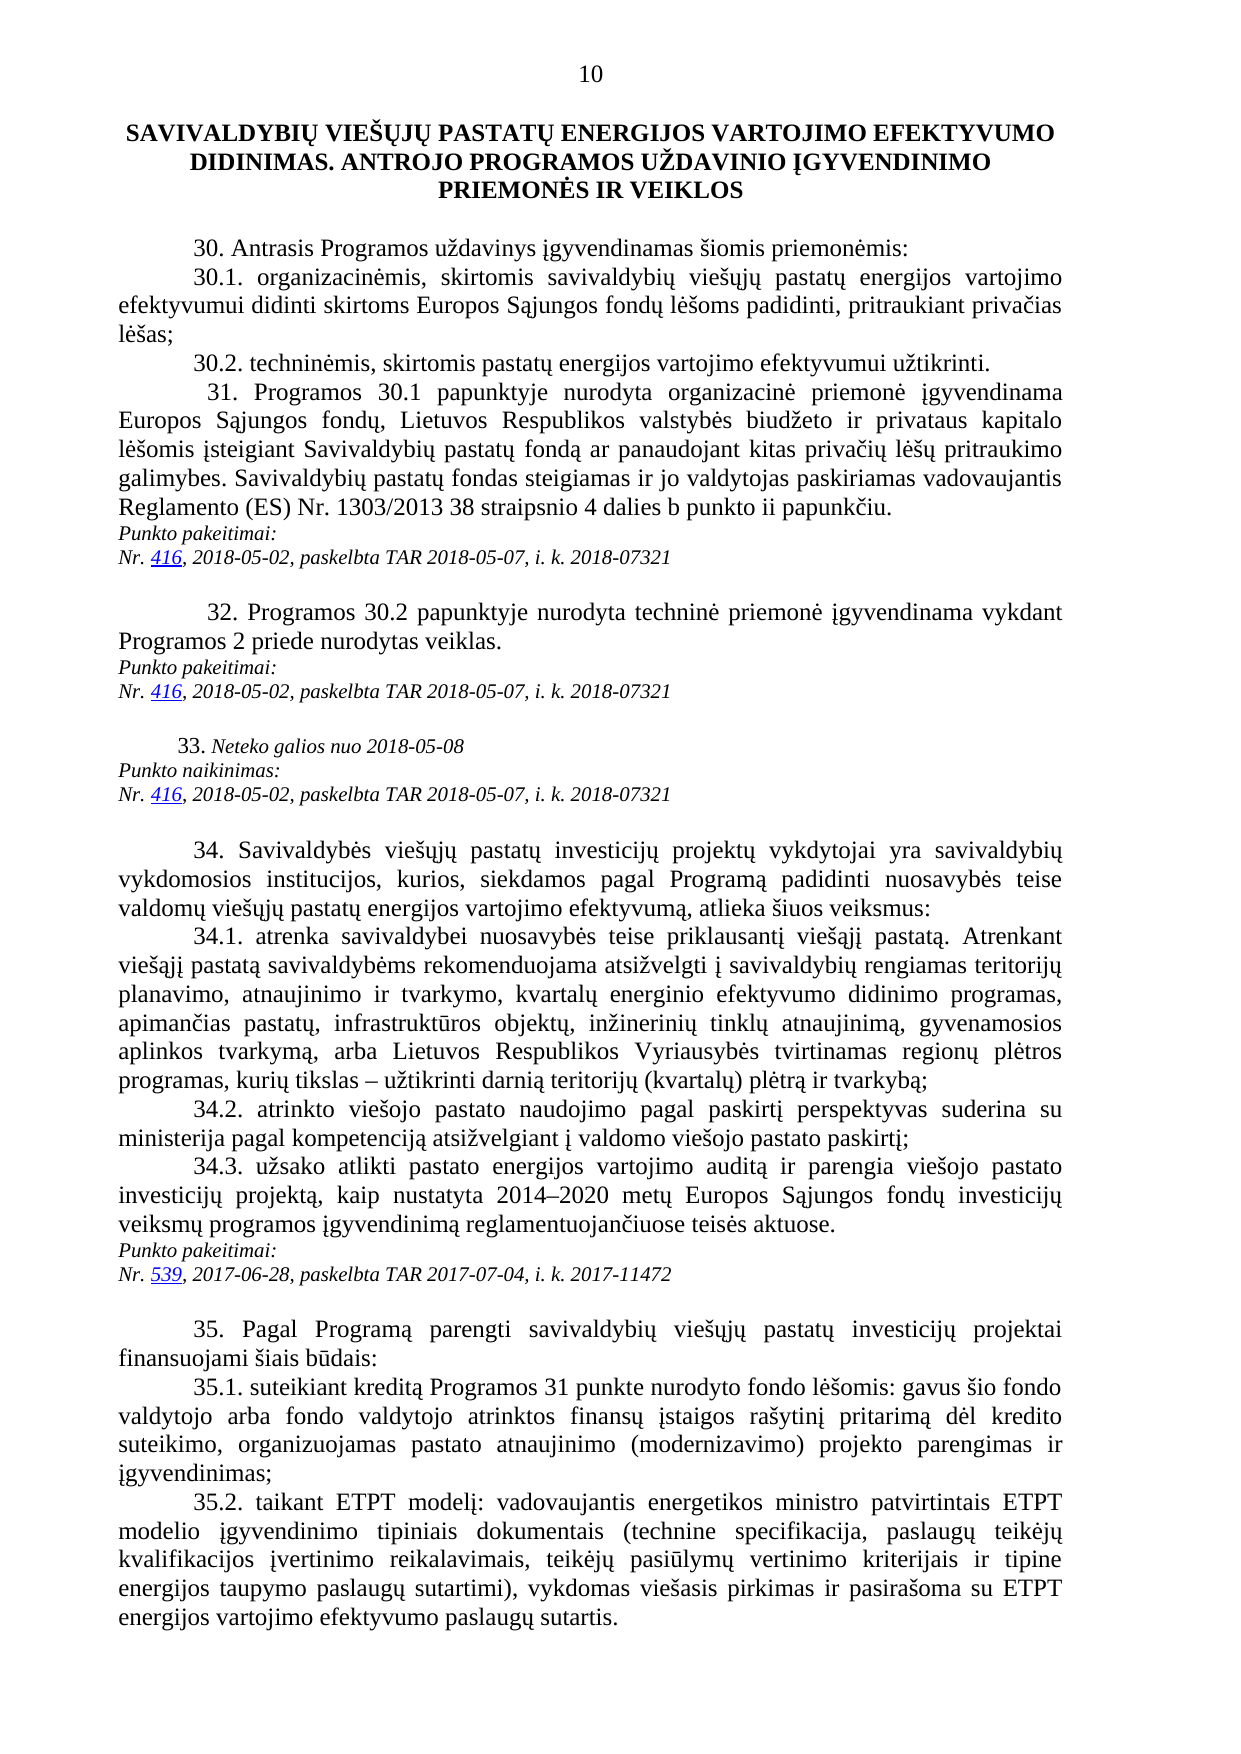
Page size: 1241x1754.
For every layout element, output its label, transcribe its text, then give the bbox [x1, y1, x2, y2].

text Punkto pakeitimai: [118, 655, 1063, 679]
text Nr. 416, 2018-05-02, paskelbta TAR 2018-05-07, i. k. 2018-07321 [118, 545, 1063, 569]
text Punkto pakeitimai: [118, 521, 1063, 545]
text 34. Savivaldybės viešųjų pastatų investicijų projektų vykdytojai yra savivaldybių vykdomosios institucijos, kurios, siekdamos pagal Programą padidinti nuosavybės teise valdomų viešųjų pastatų energijos vartojimo efektyvumą, atlieka šiuos veiksmus: [118, 835, 1063, 921]
text 35. Pagal Programą parengti savivaldybių viešųjų pastatų investicijų projektai finansuojami šiais būdais: [118, 1314, 1063, 1372]
text 33. Neteko galios nuo 2018-05-08 [118, 732, 1063, 758]
text Nr. 416, 2018-05-02, paskelbta TAR 2018-05-07, i. k. 2018-07321 [118, 679, 1063, 703]
text Punkto pakeitimai: [118, 1238, 1063, 1262]
text 30. Antrasis Programos uždavinys įgyvendinamas šiomis priemonėmis: [118, 233, 1063, 262]
text Punkto naikinimas: [118, 758, 1063, 782]
text 35.2. taikant ETPT modelį: vadovaujantis energetikos ministro patvirtintais ETPT modelio įgyvendinimo tipiniais dokumentais (technine specifikacija, paslaugų teikėjų kvalifikacijos įvertinimo reikalavimais, teikėjų pasiūlymų vertinimo kriterijais ir tipine energijos taupymo paslaugų sutartimi), vykdomas viešasis pirkimas ir pasirašoma su ETPT energijos vartojimo efektyvumo paslaugų sutartis. [118, 1487, 1063, 1631]
text 31. Programos 30.1 papunktyje nurodyta organizacinė priemonė įgyvendinama Europos Sąjungos fondų, Lietuvos Respublikos valstybės biudžeto ir privataus kapitalo lėšomis įsteigiant Savivaldybių pastatų fondą ar panaudojant kitas privačių lėšų pritraukimo galimybes. Savivaldybių pastatų fondas steigiamas ir jo valdytojas paskiriamas vadovaujantis Reglamento (ES) Nr. 1303/2013 38 straipsnio 4 dalies b punkto ii papunkčiu. [118, 377, 1063, 521]
text 30.1. organizacinėmis, skirtomis savivaldybių viešųjų pastatų energijos vartojimo efektyvumui didinti skirtoms Europos Sąjungos fondų lėšoms padidinti, pritraukiant privačias lėšas; [118, 262, 1063, 348]
text 32. Programos 30.2 papunktyje nurodyta techninė priemonė įgyvendinama vykdant Programos 2 priede nurodytas veiklas. [118, 597, 1063, 655]
text 35.1. suteikiant kreditą Programos 31 punkte nurodyto fondo lėšomis: gavus šio fondo valdytojo arba fondo valdytojo atrinktos finansų įstaigos rašytinį pritarimą dėl kredito suteikimo, organizuojamas pastato atnaujinimo (modernizavimo) projekto parengimas ir įgyvendinimas; [118, 1372, 1063, 1487]
text Nr. 539, 2017-06-28, paskelbta TAR 2017-07-04, i. k. 2017-11472 [118, 1262, 1063, 1286]
text 34.1. atrenka savivaldybei nuosavybės teise priklausantį viešąjį pastatą. Atrenkant viešąjį pastatą savivaldybėms rekomenduojama atsižvelgti į savivaldybių rengiamas teritorijų planavimo, atnaujinimo ir tvarkymo, kvartalų energinio efektyvumo didinimo programas, apimančias pastatų, infrastruktūros objektų, inžinerinių tinklų atnaujinimą, gyvenamosios aplinkos tvarkymą, arba Lietuvos Respublikos Vyriausybės tvirtinamas regionų plėtros programas, kurių tikslas – užtikrinti darnią teritorijų (kvartalų) plėtrą ir tvarkybą; [118, 921, 1063, 1094]
text 34.3. užsako atlikti pastato energijos vartojimo auditą ir parengia viešojo pastato investicijų projektą, kaip nustatyta 2014–2020 metų Europos Sąjungos fondų investicijų veiksmų programos įgyvendinimą reglamentuojančiuose teisės aktuose. [118, 1151, 1063, 1238]
text SAVIVALDYBIŲ VIEŠŲJŲ PASTATŲ ENERGIJOS VARTOJIMO EFEKTYVUMO DIDINIMAS. ANTROJO PROGRAMOS UŽDAVINIO ĮGYVENDINIMO PRIEMONĖS IR VEIKLOS [118, 118, 1063, 204]
text 30.2. techninėmis, skirtomis pastatų energijos vartojimo efektyvumui užtikrinti. [118, 348, 1063, 377]
text 34.2. atrinkto viešojo pastato naudojimo pagal paskirtį perspektyvas suderina su ministerija pagal kompetenciją atsižvelgiant į valdomo viešojo pastato paskirtį; [118, 1094, 1063, 1151]
text Nr. 416, 2018-05-02, paskelbta TAR 2018-05-07, i. k. 2018-07321 [118, 782, 1063, 806]
